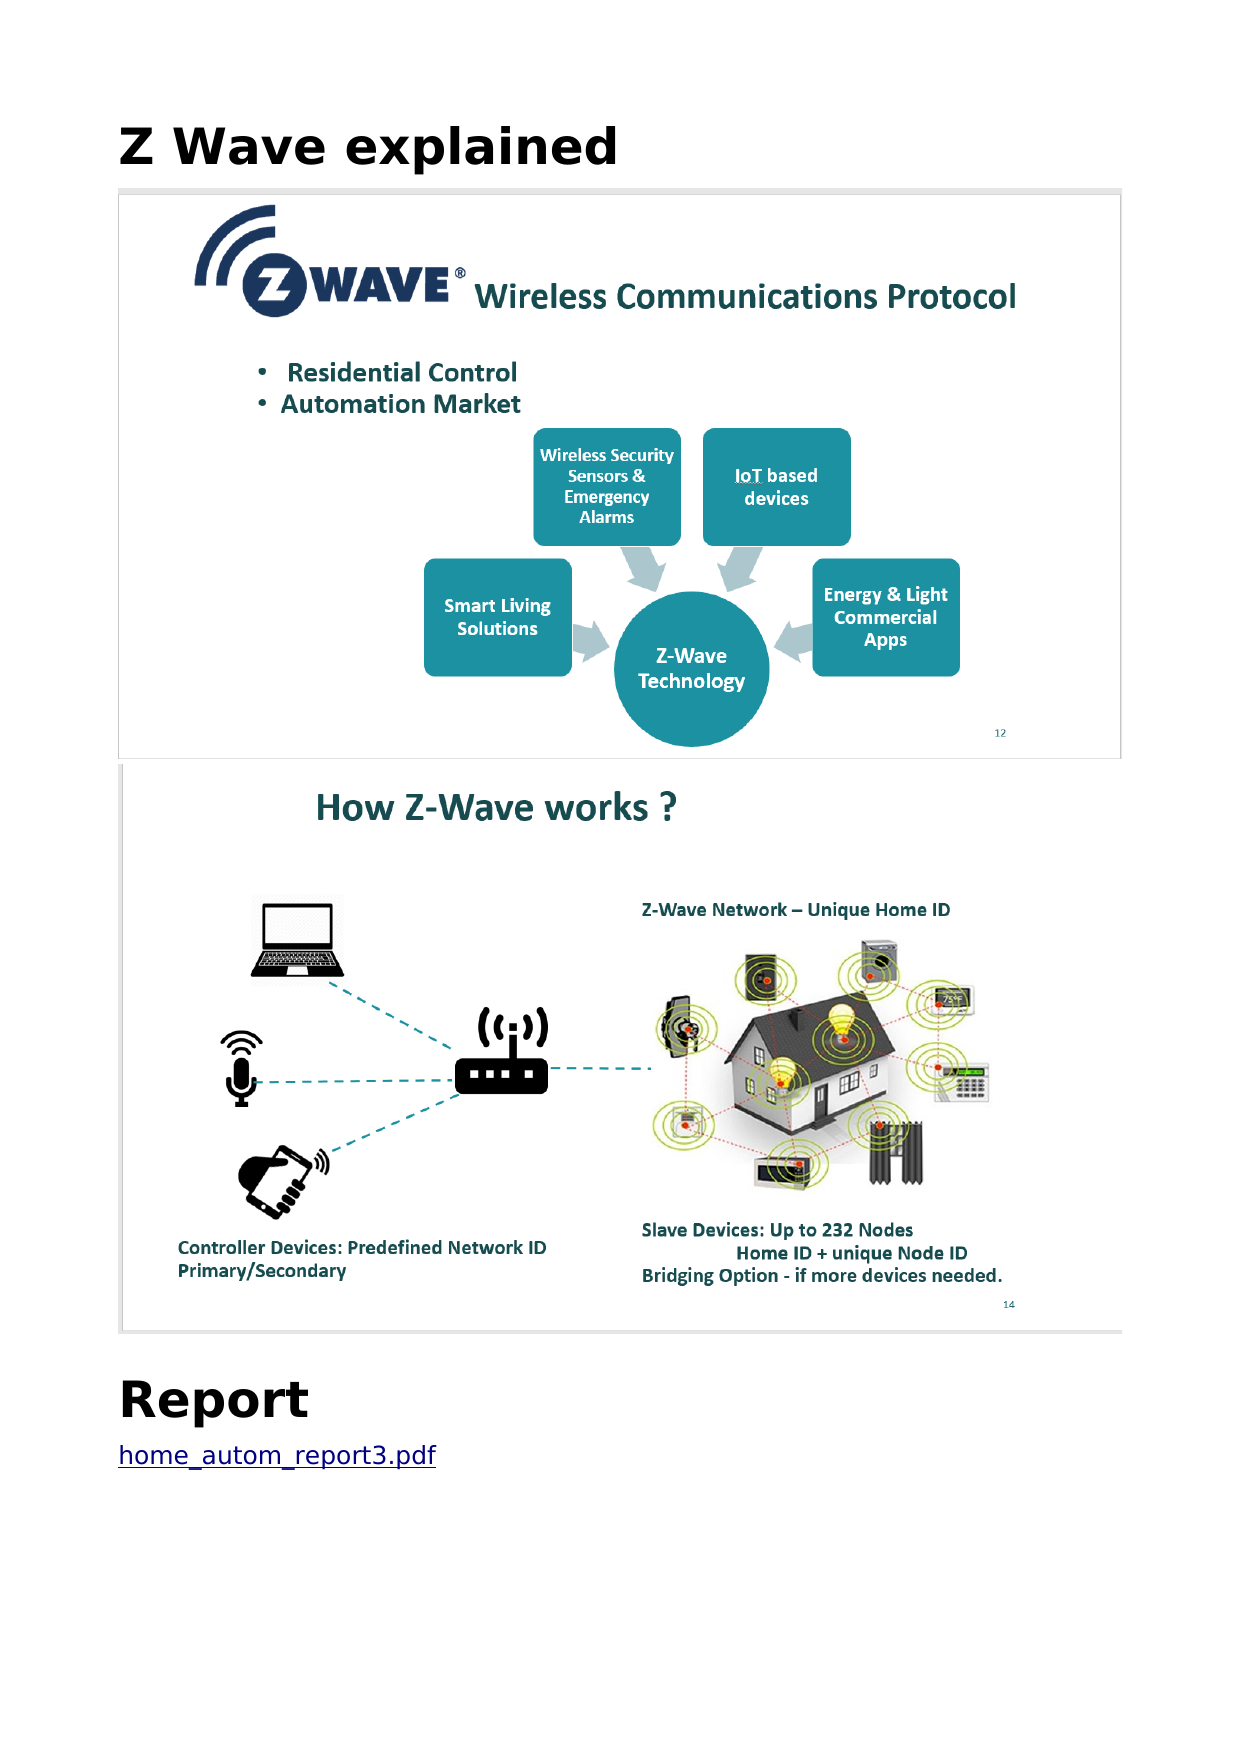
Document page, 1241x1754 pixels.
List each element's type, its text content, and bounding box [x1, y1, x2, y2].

subtitle Z Wave explained [118, 118, 1122, 176]
text home_autom_report3.pdf [118, 1441, 1122, 1471]
picture [118, 188, 1123, 759]
subtitle Report [118, 1371, 1122, 1429]
picture [118, 764, 1123, 1334]
